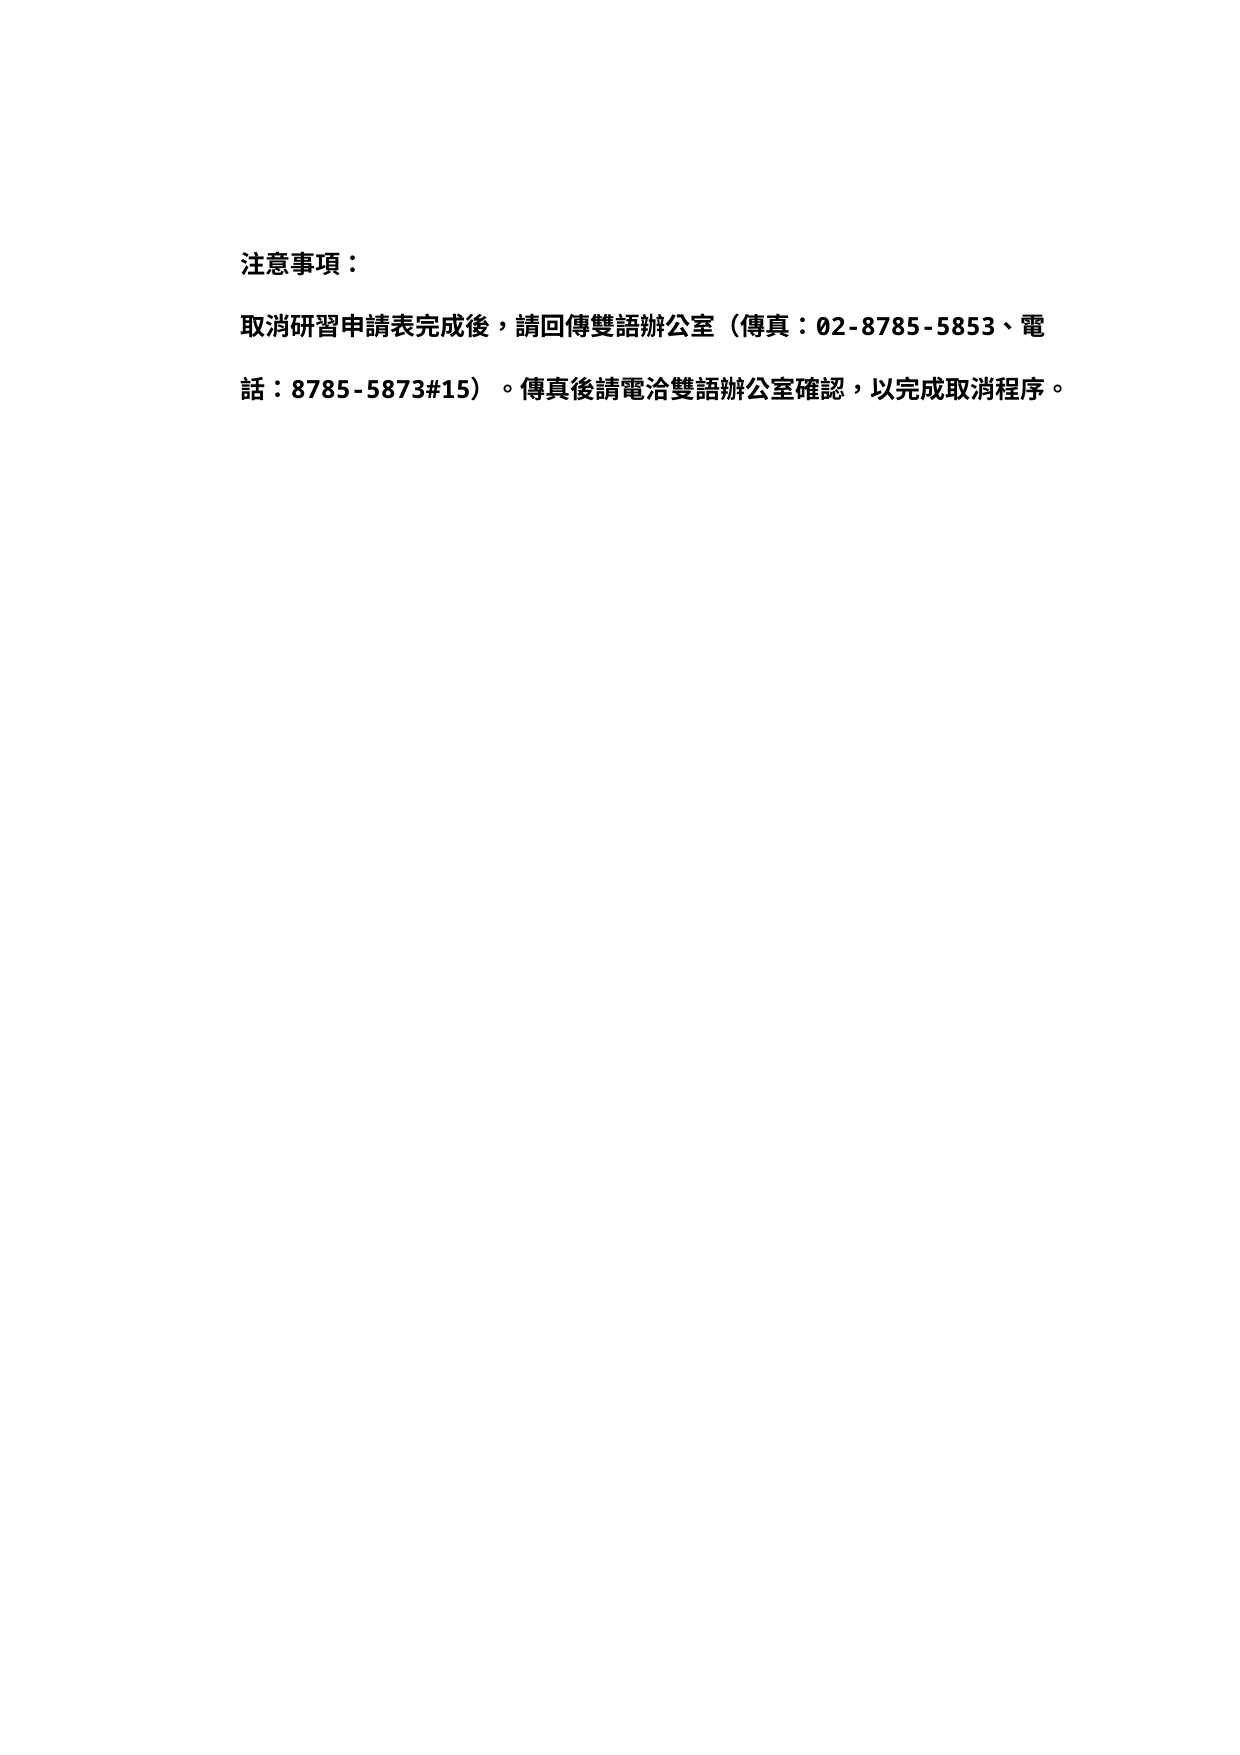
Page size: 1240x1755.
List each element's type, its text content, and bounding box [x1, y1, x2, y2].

text 注意事項： [241, 221, 1052, 283]
text 取消研習申請表完成後，請回傳雙語辦公室（傳真：02-8785-5853、電話：8785-5873#15）。傳真後請電洽雙語辦公室確認，以完成取消程序。 [241, 283, 1052, 408]
